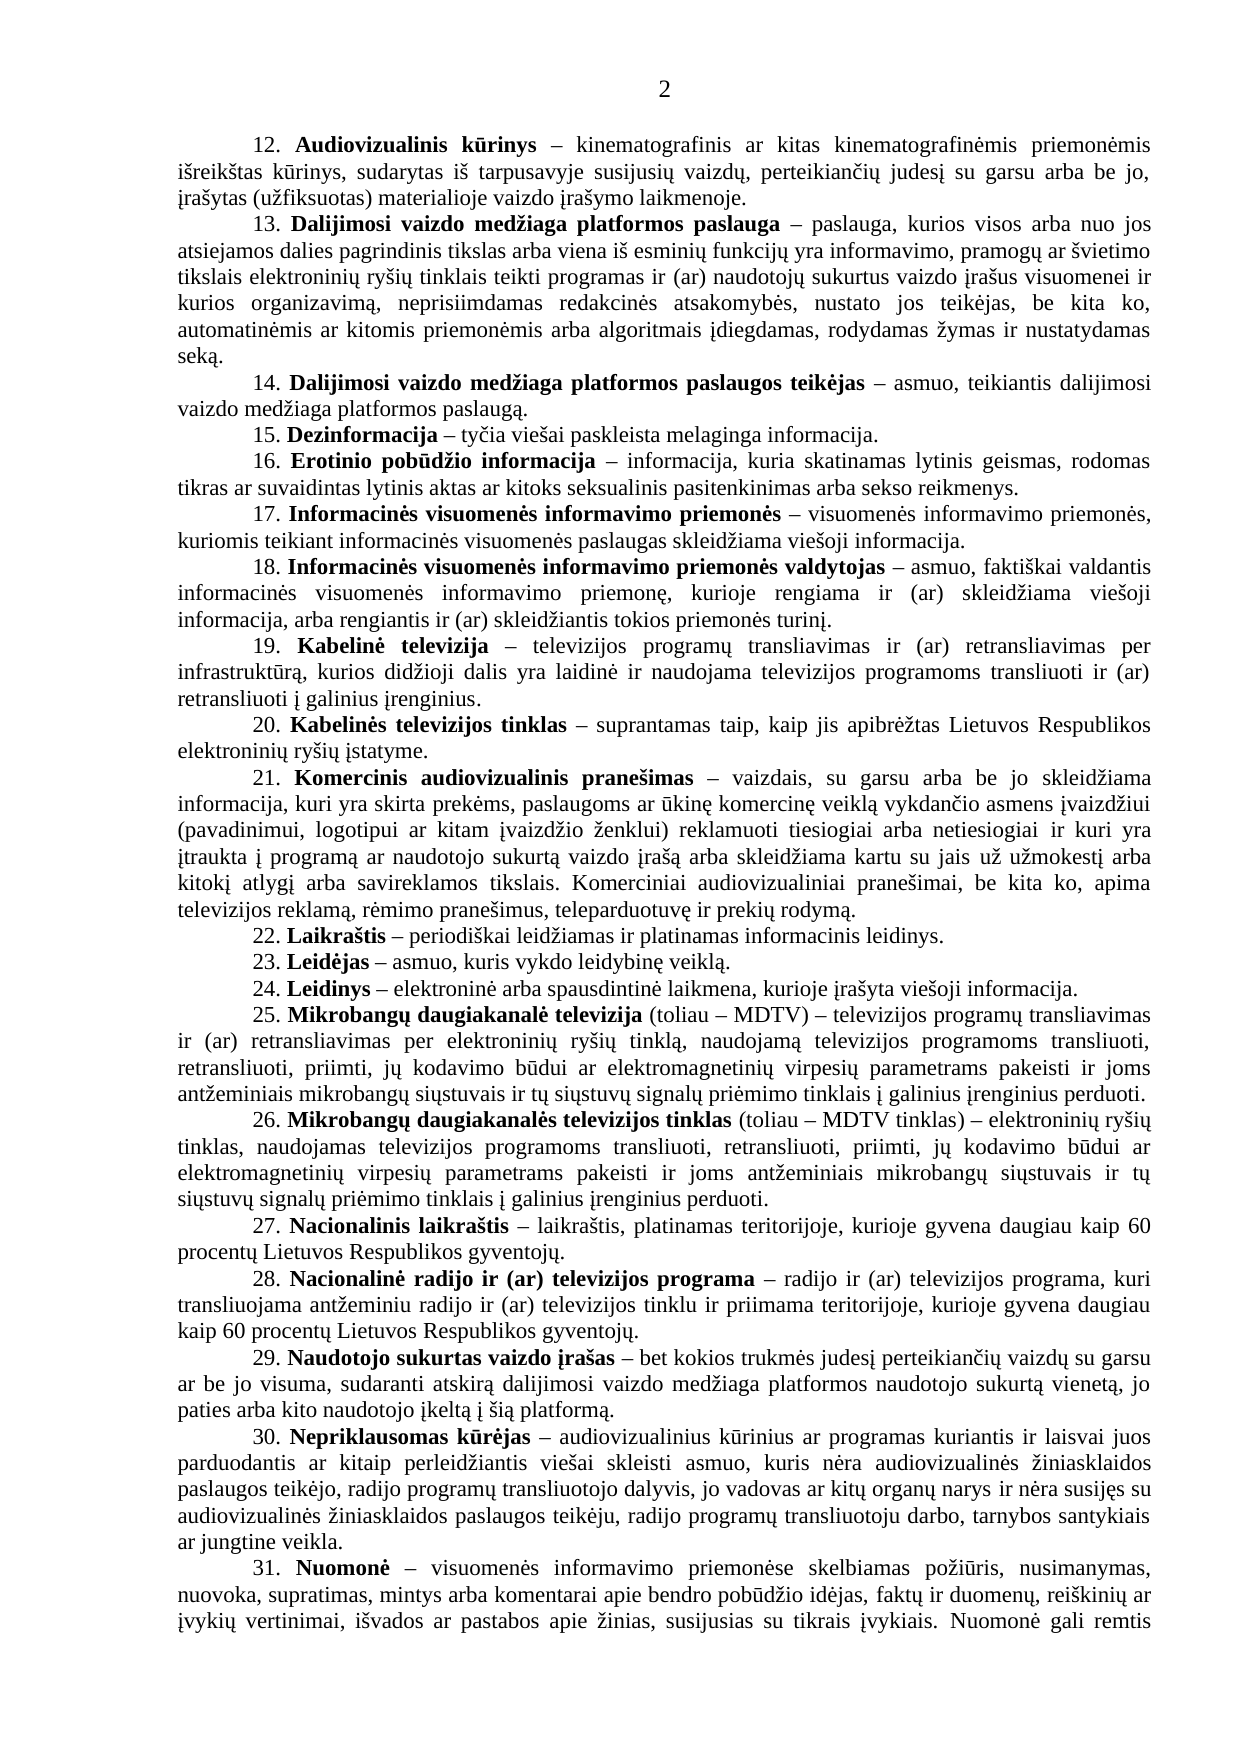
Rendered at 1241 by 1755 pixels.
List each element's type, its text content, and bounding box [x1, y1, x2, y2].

text 23. Leidėjas – asmuo, kuris vykdo leidybinę veiklą. [177, 948, 1152, 975]
text 31. Nuomonė – visuomenės informavimo priemonėse skelbiamas požiūris, nusimanymas, nuovoka, supratimas, mintys arba komentarai apie bendro pobūdžio idėjas, faktų ir duomenų, reiškinių ar įvykių vertinimai, išvados ar pastabos apie žinias, susijusias su tikrais įvykiais. Nuomonė gali remtis [177, 1554, 1152, 1633]
text 16. Erotinio pobūdžio informacija – informacija, kuria skatinamas lytinis geismas, rodomas tikras ar suvaidintas lytinis aktas ar kitoks seksualinis pasitenkinimas arba sekso reikmenys. [177, 448, 1152, 500]
text 15. Dezinformacija – tyčia viešai paskleista melaginga informacija. [177, 421, 1152, 448]
text 18. Informacinės visuomenės informavimo priemonės valdytojas – asmuo, faktiškai valdantis informacinės visuomenės informavimo priemonę, kurioje rengiama ir (ar) skleidžiama viešoji informacija, arba rengiantis ir (ar) skleidžiantis tokios priemonės turinį. [177, 553, 1152, 632]
text 28. Nacionalinė radijo ir (ar) televizijos programa – radijo ir (ar) televizijos programa, kuri transliuojama antžeminiu radijo ir (ar) televizijos tinklu ir priimama teritorijoje, kurioje gyvena daugiau kaip 60 procentų Lietuvos Respublikos gyventojų. [177, 1264, 1152, 1344]
text 25. Mikrobangų daugiakanalė televizija (toliau – MDTV) – televizijos programų transliavimas ir (ar) retransliavimas per elektroninių ryšių tinklą, naudojamą televizijos programoms transliuoti, retransliuoti, priimti, jų kodavimo būdui ar elektromagnetinių virpesių parametrams pakeisti ir joms antžeminiais mikrobangų siųstuvais ir tų siųstuvų signalų priėmimo tinklais į galinius įrenginius perduoti. [177, 1001, 1152, 1106]
text 17. Informacinės visuomenės informavimo priemonės – visuomenės informavimo priemonės, kuriomis teikiant informacinės visuomenės paslaugas skleidžiama viešoji informacija. [177, 500, 1152, 553]
text 26. Mikrobangų daugiakanalės televizijos tinklas (toliau – MDTV tinklas) – elektroninių ryšių tinklas, naudojamas televizijos programoms transliuoti, retransliuoti, priimti, jų kodavimo būdui ar elektromagnetinių virpesių parametrams pakeisti ir joms antžeminiais mikrobangų siųstuvais ir tų siųstuvų signalų priėmimo tinklais į galinius įrenginius perduoti. [177, 1106, 1152, 1212]
text 19. Kabelinė televizija – televizijos programų transliavimas ir (ar) retransliavimas per infrastruktūrą, kurios didžioji dalis yra laidinė ir naudojama televizijos programoms transliuoti ir (ar) retransliuoti į galinius įrenginius. [177, 632, 1152, 711]
text 30. Nepriklausomas kūrėjas – audiovizualinius kūrinius ar programas kuriantis ir laisvai juos parduodantis ar kitaip perleidžiantis viešai skleisti asmuo, kuris nėra audiovizualinės žiniasklaidos paslaugos teikėjo, radijo programų transliuotojo dalyvis, jo vadovas ar kitų organų narys ir nėra susijęs su audiovizualinės žiniasklaidos paslaugos teikėju, radijo programų transliuotoju darbo, tarnybos santykiais ar jungtine veikla. [177, 1423, 1152, 1554]
text 21. Komercinis audiovizualinis pranešimas – vaizdais, su garsu arba be jo skleidžiama informacija, kuri yra skirta prekėms, paslaugoms ar ūkinę komercinę veiklą vykdančio asmens įvaizdžiui (pavadinimui, logotipui ar kitam įvaizdžio ženklui) reklamuoti tiesiogiai arba netiesiogiai ir kuri yra įtraukta į programą ar naudotojo sukurtą vaizdo įrašą arba skleidžiama kartu su jais už užmokestį arba kitokį atlygį arba savireklamos tikslais. Komerciniai audiovizualiniai pranešimai, be kita ko, apima televizijos reklamą, rėmimo pranešimus, teleparduotuvę ir prekių rodymą. [177, 764, 1152, 922]
text 20. Kabelinės televizijos tinklas – suprantamas taip, kaip jis apibrėžtas Lietuvos Respublikos elektroninių ryšių įstatyme. [177, 711, 1152, 764]
text 27. Nacionalinis laikraštis – laikraštis, platinamas teritorijoje, kurioje gyvena daugiau kaip 60 procentų Lietuvos Respublikos gyventojų. [177, 1212, 1152, 1264]
text 24. Leidinys – elektroninė arba spausdintinė laikmena, kurioje įrašyta viešoji informacija. [177, 975, 1152, 1001]
text 13. Dalijimosi vaizdo medžiaga platformos paslauga – paslauga, kurios visos arba nuo jos atsiejamos dalies pagrindinis tikslas arba viena iš esminių funkcijų yra informavimo, pramogų ar švietimo tikslais elektroninių ryšių tinklais teikti programas ir (ar) naudotojų sukurtus vaizdo įrašus visuomenei ir kurios organizavimą, neprisiimdamas redakcinės atsakomybės, nustato jos teikėjas, be kita ko, automatinėmis ar kitomis priemonėmis arba algoritmais įdiegdamas, rodydamas žymas ir nustatydamas seką. [177, 210, 1152, 368]
text 14. Dalijimosi vaizdo medžiaga platformos paslaugos teikėjas – asmuo, teikiantis dalijimosi vaizdo medžiaga platformos paslaugą. [177, 368, 1152, 421]
text 22. Laikraštis – periodiškai leidžiamas ir platinamas informacinis leidinys. [177, 922, 1152, 948]
text 12. Audiovizualinis kūrinys – kinematografinis ar kitas kinematografinėmis priemonėmis išreikštas kūrinys, sudarytas iš tarpusavyje susijusių vaizdų, perteikiančių judesį su garsu arba be jo, įrašytas (užfiksuotas) materialioje vaizdo įrašymo laikmenoje. [177, 131, 1152, 210]
text 29. Naudotojo sukurtas vaizdo įrašas – bet kokios trukmės judesį perteikiančių vaizdų su garsu ar be jo visuma, sudaranti atskirą dalijimosi vaizdo medžiaga platformos naudotojo sukurtą vienetą, jo paties arba kito naudotojo įkeltą į šią platformą. [177, 1344, 1152, 1423]
